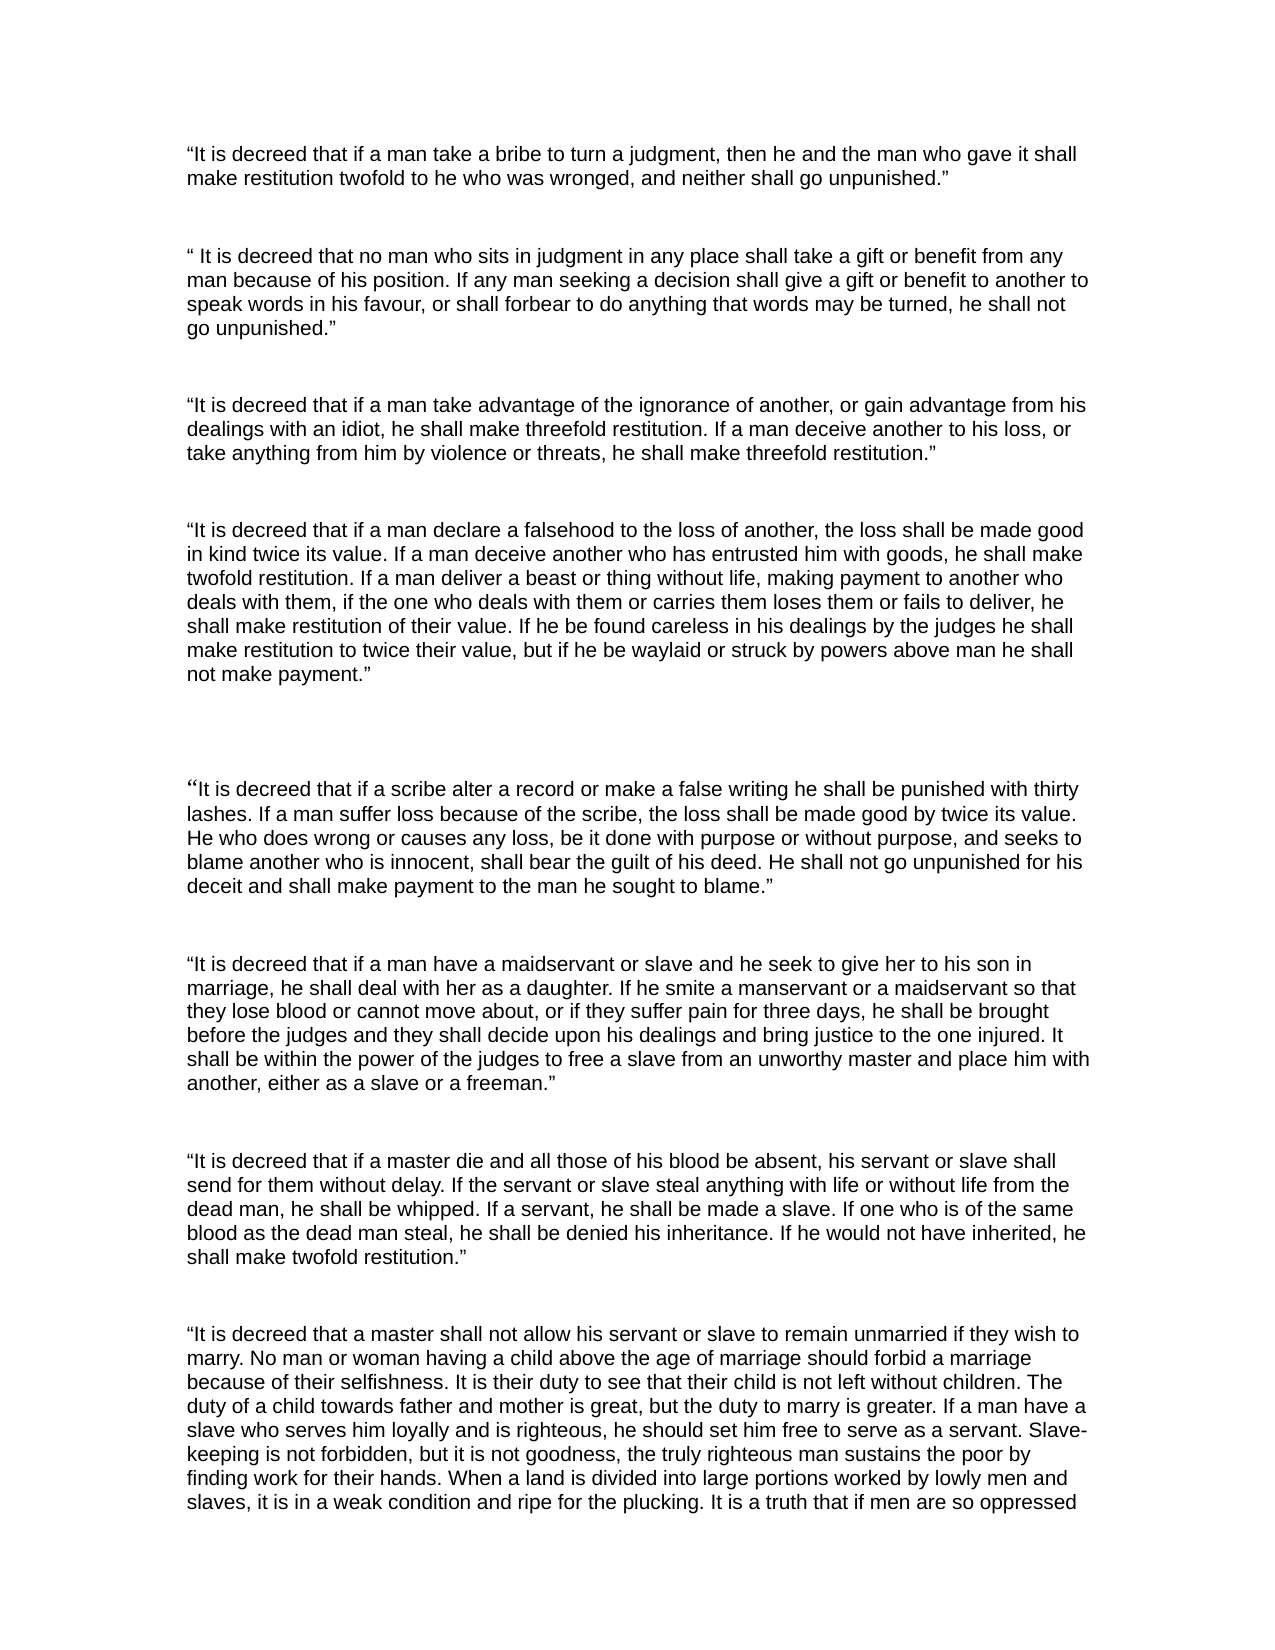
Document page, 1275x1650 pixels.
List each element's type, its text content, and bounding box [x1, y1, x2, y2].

text “It is decreed that if a scribe alter a record or make a false writing he shall be punished with thirty lashes. If a man suffer loss because of the scribe, the loss shall be made good by twice its value. He who does wrong or causes any loss, be it done with purpose or without purpose, and seeks to blame another who is innocent, shall bear the guilt of his deed. He shall not go unpunished for his deceit and shall make payment to the man he sought to blame.” [187, 773, 1095, 898]
text “It is decreed that if a man declare a falsehood to the loss of another, the loss shall be made good in kind twice its value. If a man deceive another who has entrusted him with goods, he shall make twofold restitution. If a man deliver a beast or thing without life, making payment to another who deals with them, if the one who deals with them or carries them loses them or fails to deliver, he shall make restitution of their value. If he be found careless in his dealings by the judges he shall make restitution to twice their value, but if he be waylaid or struck by powers above man he shall not make payment.” [187, 494, 1095, 686]
text “ It is decreed that no man who sits in judgment in any place shall take a gift or benefit from any man because of his position. If any man seeking a decision shall give a gift or benefit to another to speak words in his favour, or shall forbear to do anything that words may be turned, he shall not go unpunished.” [187, 219, 1095, 339]
text “It is decreed that a master shall not allow his servant or slave to remain unmarried if they wish to marry. No man or woman having a child above the age of marriage should forbid a marriage because of their selfishness. It is their duty to see that their child is not left without children. The duty of a child towards father and mother is great, but the duty to marry is greater. If a man have a slave who serves him loyally and is righteous, he should set him free to serve as a servant. Slave-keeping is not forbidden, but it is not goodness, the truly righteous man sustains the poor by finding work for their hands. When a land is divided into large portions worked by lowly men and slaves, it is in a weak condition and ripe for the plucking. It is a truth that if men are so oppressed [187, 1298, 1095, 1513]
text “It is decreed that if a man take advantage of the ignorance of another, or gain advantage from his dealings with an idiot, he shall make threefold restitution. If a man deceive another to his loss, or take anything from him by violence or threats, he shall make threefold restitution.” [187, 369, 1095, 464]
text “It is decreed that if a master die and all those of his blood be absent, his servant or slave shall send for them without delay. If the servant or slave steal anything with life or without life from the dead man, he shall be whipped. If a servant, he shall be made a slave. If one who is of the same blood as the dead man steal, he shall be denied his inheritance. If he would not have inherited, he shall make twofold restitution.” [187, 1125, 1095, 1268]
text “It is decreed that if a man have a maidservant or slave and he seek to give her to his son in marriage, he shall deal with her as a daughter. If he smite a manservant or a maidservant so that they lose blood or cannot move about, or if they suffer pain for three days, he shall be brought before the judges and they shall decide upon his dealings and bring justice to the one injured. It shall be within the power of the judges to free a slave from an unworthy master and place him with another, either as a slave or a freeman.” [187, 927, 1095, 1095]
text “It is decreed that if a man take a bribe to turn a judgment, then he and the man who gave it shall make restitution twofold to he who was wronged, and neither shall go unpunished.” [187, 118, 1095, 190]
